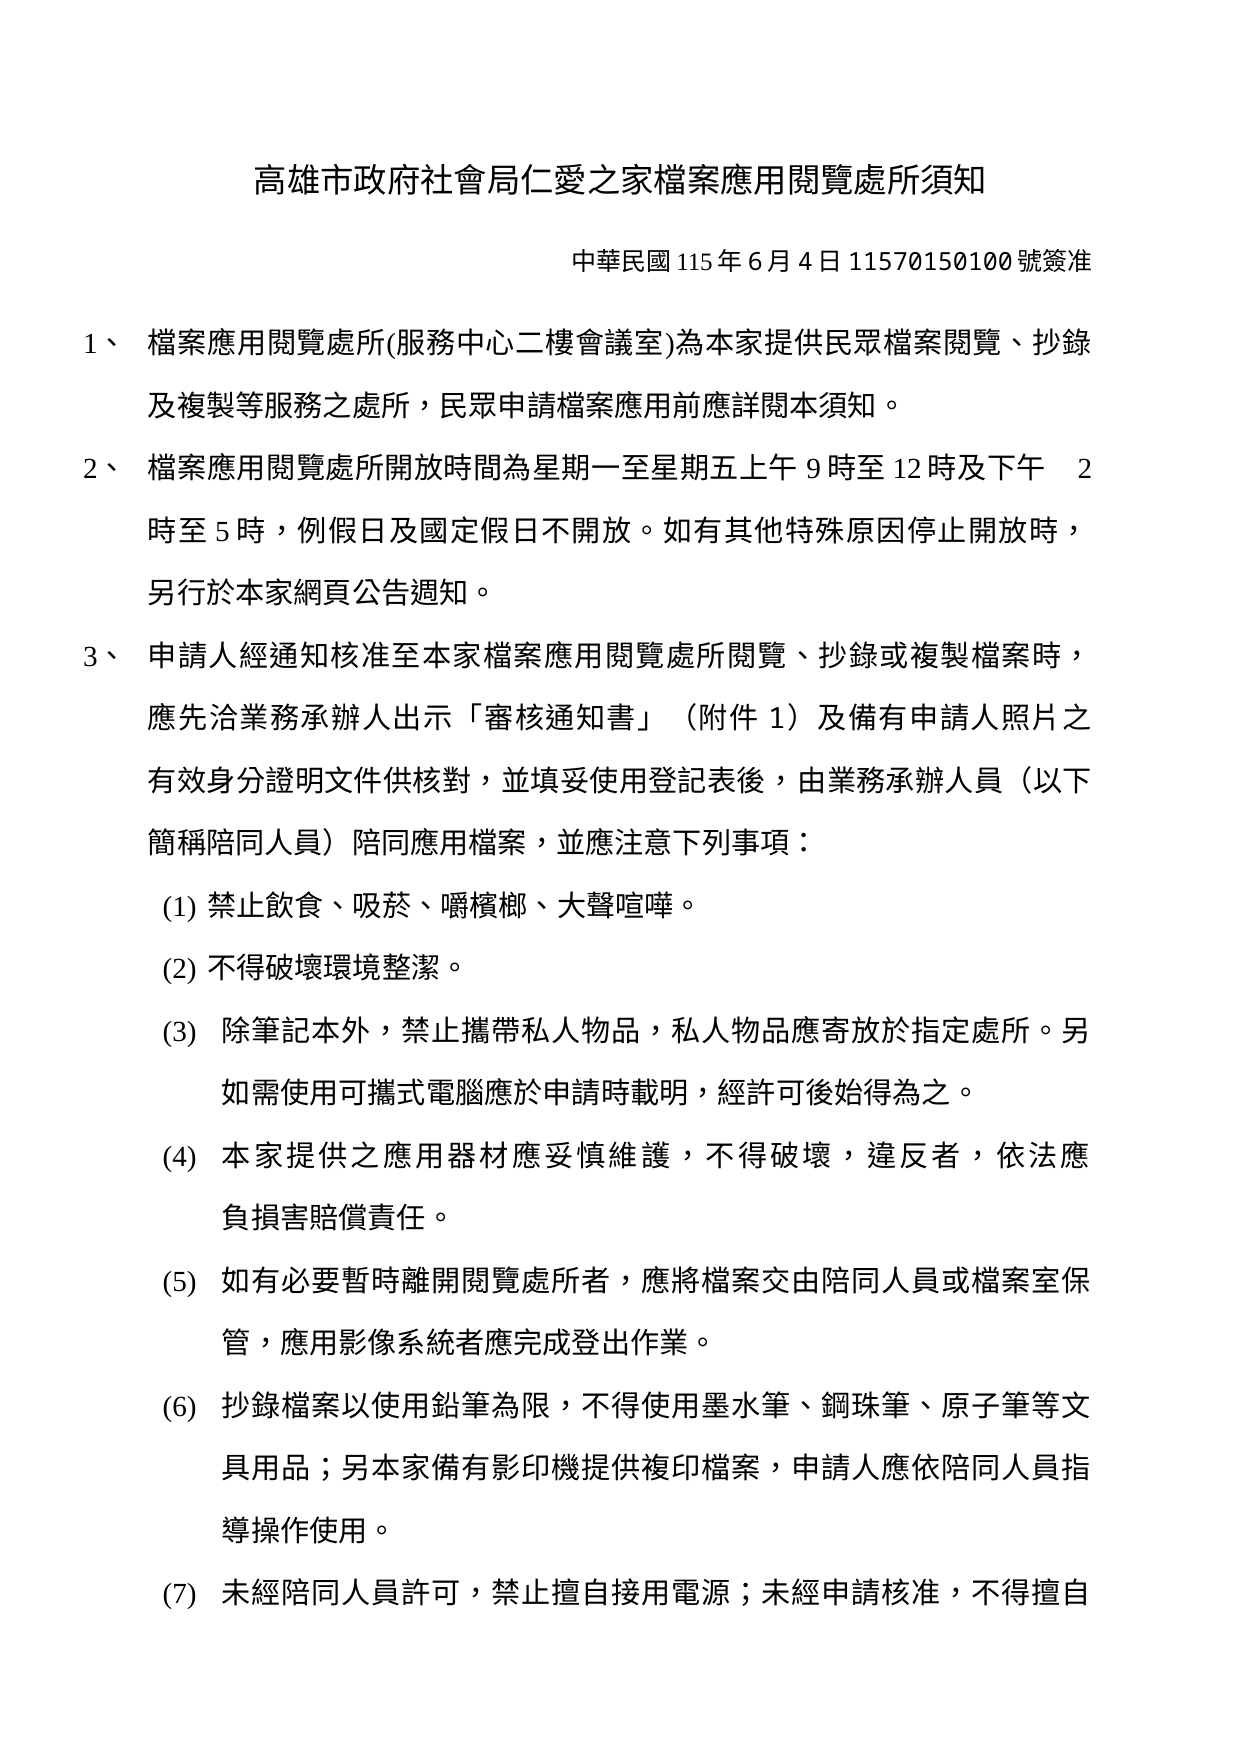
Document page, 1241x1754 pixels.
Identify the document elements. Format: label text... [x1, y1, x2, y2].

text 中華民國115年6月4日11570150100號簽准 [148, 218, 1092, 280]
list 不得破壞環境整潔。 [162, 924, 1092, 987]
list 未經陪同人員許可，禁止擅自接用電源；未經申請核准，不得擅自 [162, 1549, 1092, 1612]
list 檔案應用閱覽處所開放時間為星期一至星期五上午9時至12時及下午 2時至5時，例假日及國定假日不開放。如有其他特殊原因停止開放時， 另行於本家網頁公告週知。 [83, 424, 1092, 612]
list 抄錄檔案以使用鉛筆為限，不得使用墨水筆、鋼珠筆、原子筆等文具用品；另本家備有影印機提供複印檔案，申請人應依陪同人員指導操作使用。 [162, 1362, 1092, 1549]
list 除筆記本外，禁止攜帶私人物品，私人物品應寄放於指定處所。另如需使用可攜式電腦應於申請時載明，經許可後始得為之。 [162, 987, 1092, 1112]
list 檔案應用閱覽處所(服務中心二樓會議室)為本家提供民眾檔案閱覽、抄錄及複製等服務之處所，民眾申請檔案應用前應詳閱本須知。 [83, 299, 1092, 424]
list 申請人經通知核准至本家檔案應用閱覽處所閱覽、抄錄或複製檔案時， 應先洽業務承辦人出示「審核通知書」（附件1）及備有申請人照片之 有效身分證明文件供核對，並填妥使用登記表後，由業務承辦人員（以下簡稱陪同人員）陪同應用檔案，並應注意下列事項： [83, 612, 1092, 862]
text 高雄市政府社會局仁愛之家檔案應用閱覽處所須知 [148, 136, 1092, 199]
list 如有必要暫時離開閱覽處所者，應將檔案交由陪同人員或檔案室保管，應用影像系統者應完成登出作業。 [162, 1237, 1092, 1362]
list 本家提供之應用器材應妥慎維護，不得破壞，違反者，依法應 負損害賠償責任。 [162, 1112, 1092, 1237]
list 禁止飲食、吸菸、嚼檳榔、大聲喧嘩。 [162, 862, 1092, 924]
